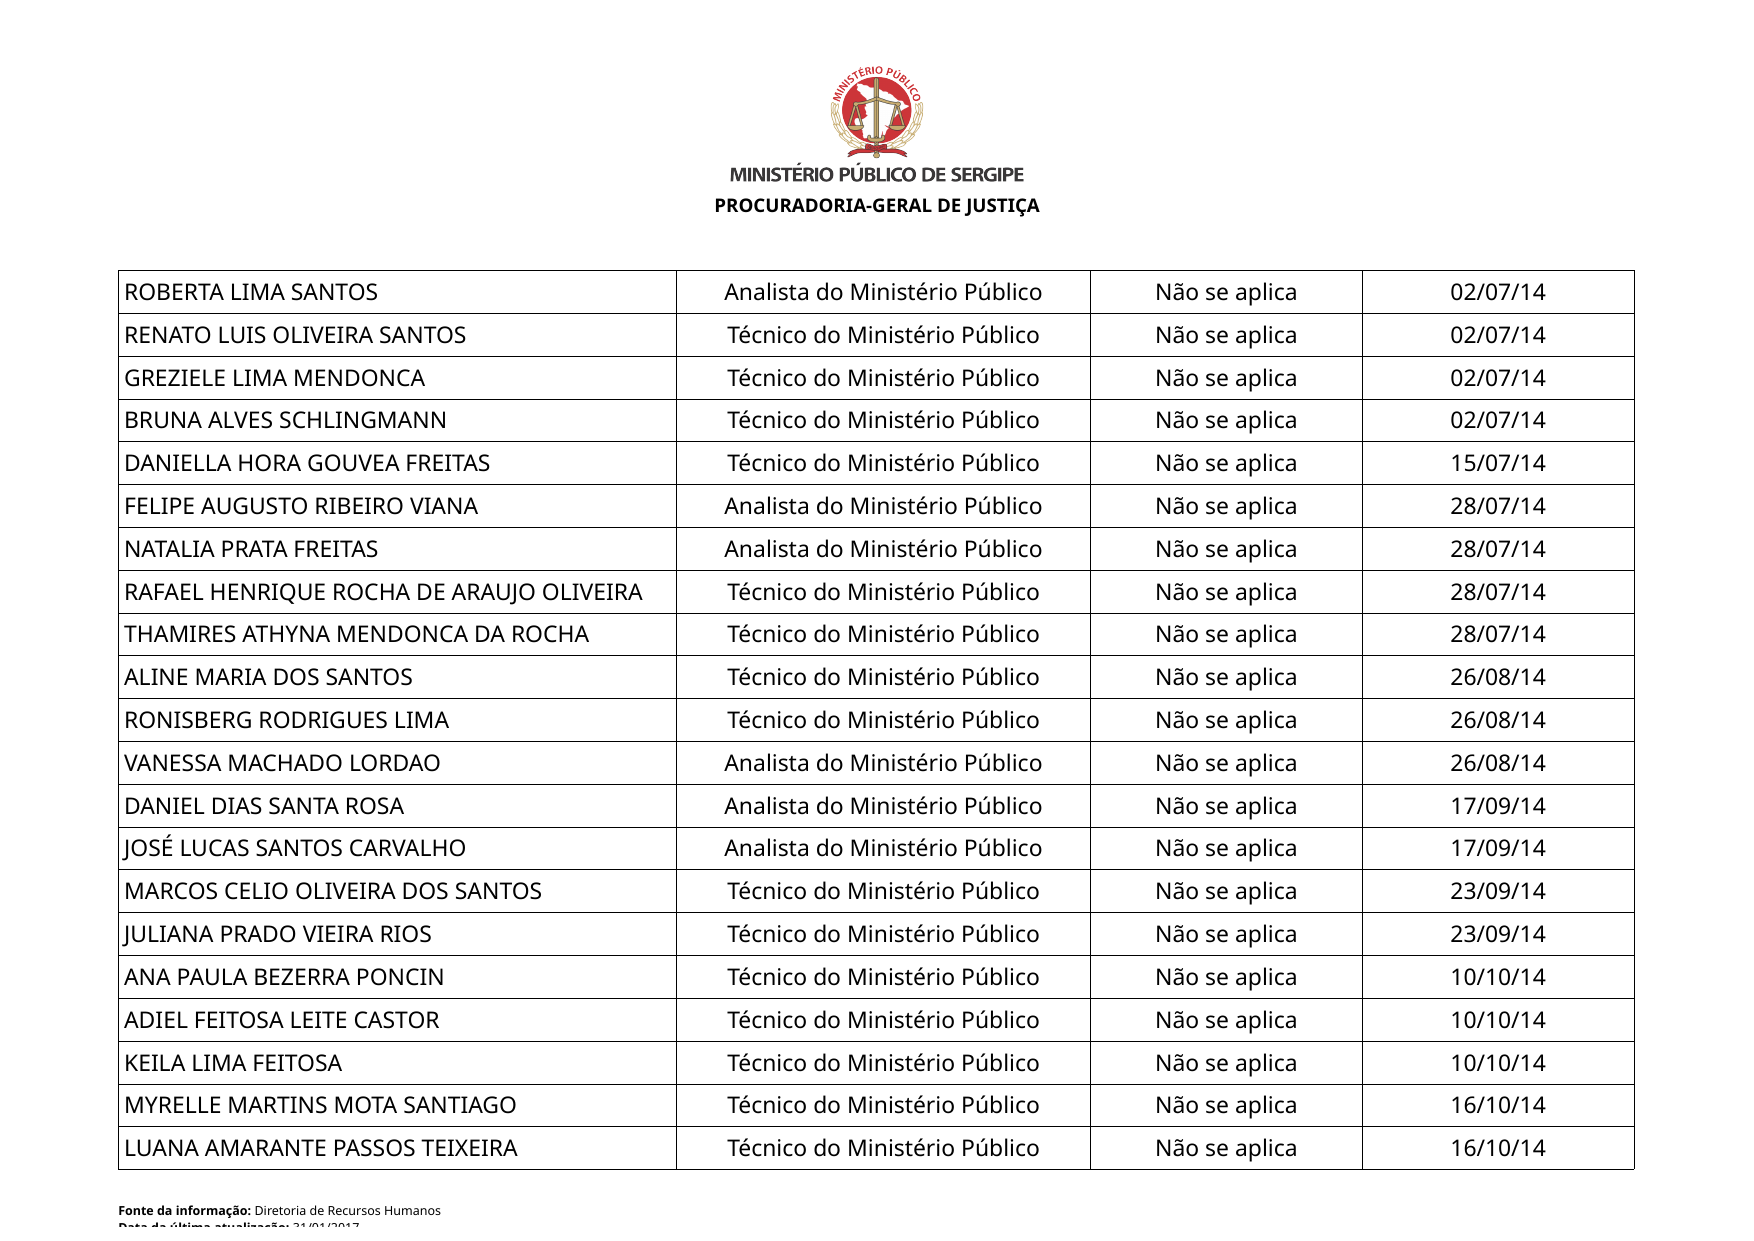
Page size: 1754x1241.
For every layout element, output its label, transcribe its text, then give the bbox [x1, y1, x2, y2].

picture [730, 66, 1024, 185]
table_cell Técnico do Ministério Público [677, 1042, 1090, 1083]
table_cell Técnico do Ministério Público [677, 870, 1090, 912]
table_cell JOSÉ LUCAS SANTOS CARVALHO [119, 828, 676, 869]
table_cell Não se aplica [1091, 699, 1362, 741]
table_cell 02/07/14 [1363, 400, 1634, 441]
table_cell Técnico do Ministério Público [677, 571, 1090, 612]
table_cell ADIEL FEITOSA LEITE CASTOR [119, 999, 676, 1041]
table_cell Técnico do Ministério Público [677, 614, 1090, 655]
table_cell Técnico do Ministério Público [677, 400, 1090, 441]
table_cell Não se aplica [1091, 485, 1362, 527]
table_cell Não se aplica [1091, 785, 1362, 827]
table_cell Técnico do Ministério Público [677, 314, 1090, 356]
table_cell RAFAEL HENRIQUE ROCHA DE ARAUJO OLIVEIRA [119, 571, 676, 612]
table_cell GREZIELE LIMA MENDONCA [119, 357, 676, 398]
table_cell Analista do Ministério Público [677, 528, 1090, 570]
table_cell Não se aplica [1091, 271, 1362, 313]
table_cell Não se aplica [1091, 528, 1362, 570]
table_cell 02/07/14 [1363, 271, 1634, 313]
table_cell Técnico do Ministério Público [677, 1127, 1090, 1169]
table_cell Analista do Ministério Público [677, 485, 1090, 527]
table_cell 26/08/14 [1363, 699, 1634, 741]
table_cell 10/10/14 [1363, 956, 1634, 998]
table_cell Técnico do Ministério Público [677, 999, 1090, 1041]
table_cell Não se aplica [1091, 913, 1362, 955]
table_cell 02/07/14 [1363, 357, 1634, 398]
table_cell Não se aplica [1091, 571, 1362, 612]
table_cell Técnico do Ministério Público [677, 913, 1090, 955]
table_cell Técnico do Ministério Público [677, 699, 1090, 741]
table_cell VANESSA MACHADO LORDAO [119, 742, 676, 784]
table_cell Não se aplica [1091, 828, 1362, 869]
table_cell 26/08/14 [1363, 656, 1634, 698]
table_cell Analista do Ministério Público [677, 785, 1090, 827]
table_cell ALINE MARIA DOS SANTOS [119, 656, 676, 698]
table_cell Não se aplica [1091, 1085, 1362, 1126]
table_cell BRUNA ALVES SCHLINGMANN [119, 400, 676, 441]
table_cell RENATO LUIS OLIVEIRA SANTOS [119, 314, 676, 356]
table_cell RONISBERG RODRIGUES LIMA [119, 699, 676, 741]
table_cell 16/10/14 [1363, 1127, 1634, 1169]
table_cell 17/09/14 [1363, 785, 1634, 827]
table_cell 23/09/14 [1363, 913, 1634, 955]
table_cell DANIELLA HORA GOUVEA FREITAS [119, 442, 676, 484]
table_cell Analista do Ministério Público [677, 742, 1090, 784]
table_cell Técnico do Ministério Público [677, 1085, 1090, 1126]
table_cell 28/07/14 [1363, 571, 1634, 612]
table_cell MARCOS CELIO OLIVEIRA DOS SANTOS [119, 870, 676, 912]
table_cell 10/10/14 [1363, 1042, 1634, 1083]
table_cell 26/08/14 [1363, 742, 1634, 784]
table_cell Técnico do Ministério Público [677, 442, 1090, 484]
table_cell 02/07/14 [1363, 314, 1634, 356]
table_cell Não se aplica [1091, 1042, 1362, 1083]
table_cell 17/09/14 [1363, 828, 1634, 869]
table_cell ROBERTA LIMA SANTOS [119, 271, 676, 313]
table_cell Não se aplica [1091, 656, 1362, 698]
table_cell Analista do Ministério Público [677, 271, 1090, 313]
table_cell Não se aplica [1091, 357, 1362, 398]
table_cell 16/10/14 [1363, 1085, 1634, 1126]
table_cell NATALIA PRATA FREITAS [119, 528, 676, 570]
table_cell Não se aplica [1091, 442, 1362, 484]
table_cell KEILA LIMA FEITOSA [119, 1042, 676, 1083]
table_cell Técnico do Ministério Público [677, 956, 1090, 998]
table_cell 28/07/14 [1363, 485, 1634, 527]
table_cell Não se aplica [1091, 400, 1362, 441]
table_cell 23/09/14 [1363, 870, 1634, 912]
table_cell Técnico do Ministério Público [677, 656, 1090, 698]
table_cell 10/10/14 [1363, 999, 1634, 1041]
table_cell Não se aplica [1091, 870, 1362, 912]
table_cell FELIPE AUGUSTO RIBEIRO VIANA [119, 485, 676, 527]
table_cell 15/07/14 [1363, 442, 1634, 484]
table_cell Não se aplica [1091, 999, 1362, 1041]
table_cell Técnico do Ministério Público [677, 357, 1090, 398]
table_cell Não se aplica [1091, 1127, 1362, 1169]
table_cell MYRELLE MARTINS MOTA SANTIAGO [119, 1085, 676, 1126]
table_cell Não se aplica [1091, 956, 1362, 998]
table_cell LUANA AMARANTE PASSOS TEIXEIRA [119, 1127, 676, 1169]
table_cell Não se aplica [1091, 742, 1362, 784]
table_cell Não se aplica [1091, 314, 1362, 356]
table_cell DANIEL DIAS SANTA ROSA [119, 785, 676, 827]
table_cell ANA PAULA BEZERRA PONCIN [119, 956, 676, 998]
table_cell THAMIRES ATHYNA MENDONCA DA ROCHA [119, 614, 676, 655]
table_cell 28/07/14 [1363, 528, 1634, 570]
table_cell 28/07/14 [1363, 614, 1634, 655]
table_cell Não se aplica [1091, 614, 1362, 655]
table_cell JULIANA PRADO VIEIRA RIOS [119, 913, 676, 955]
table_cell Analista do Ministério Público [677, 828, 1090, 869]
